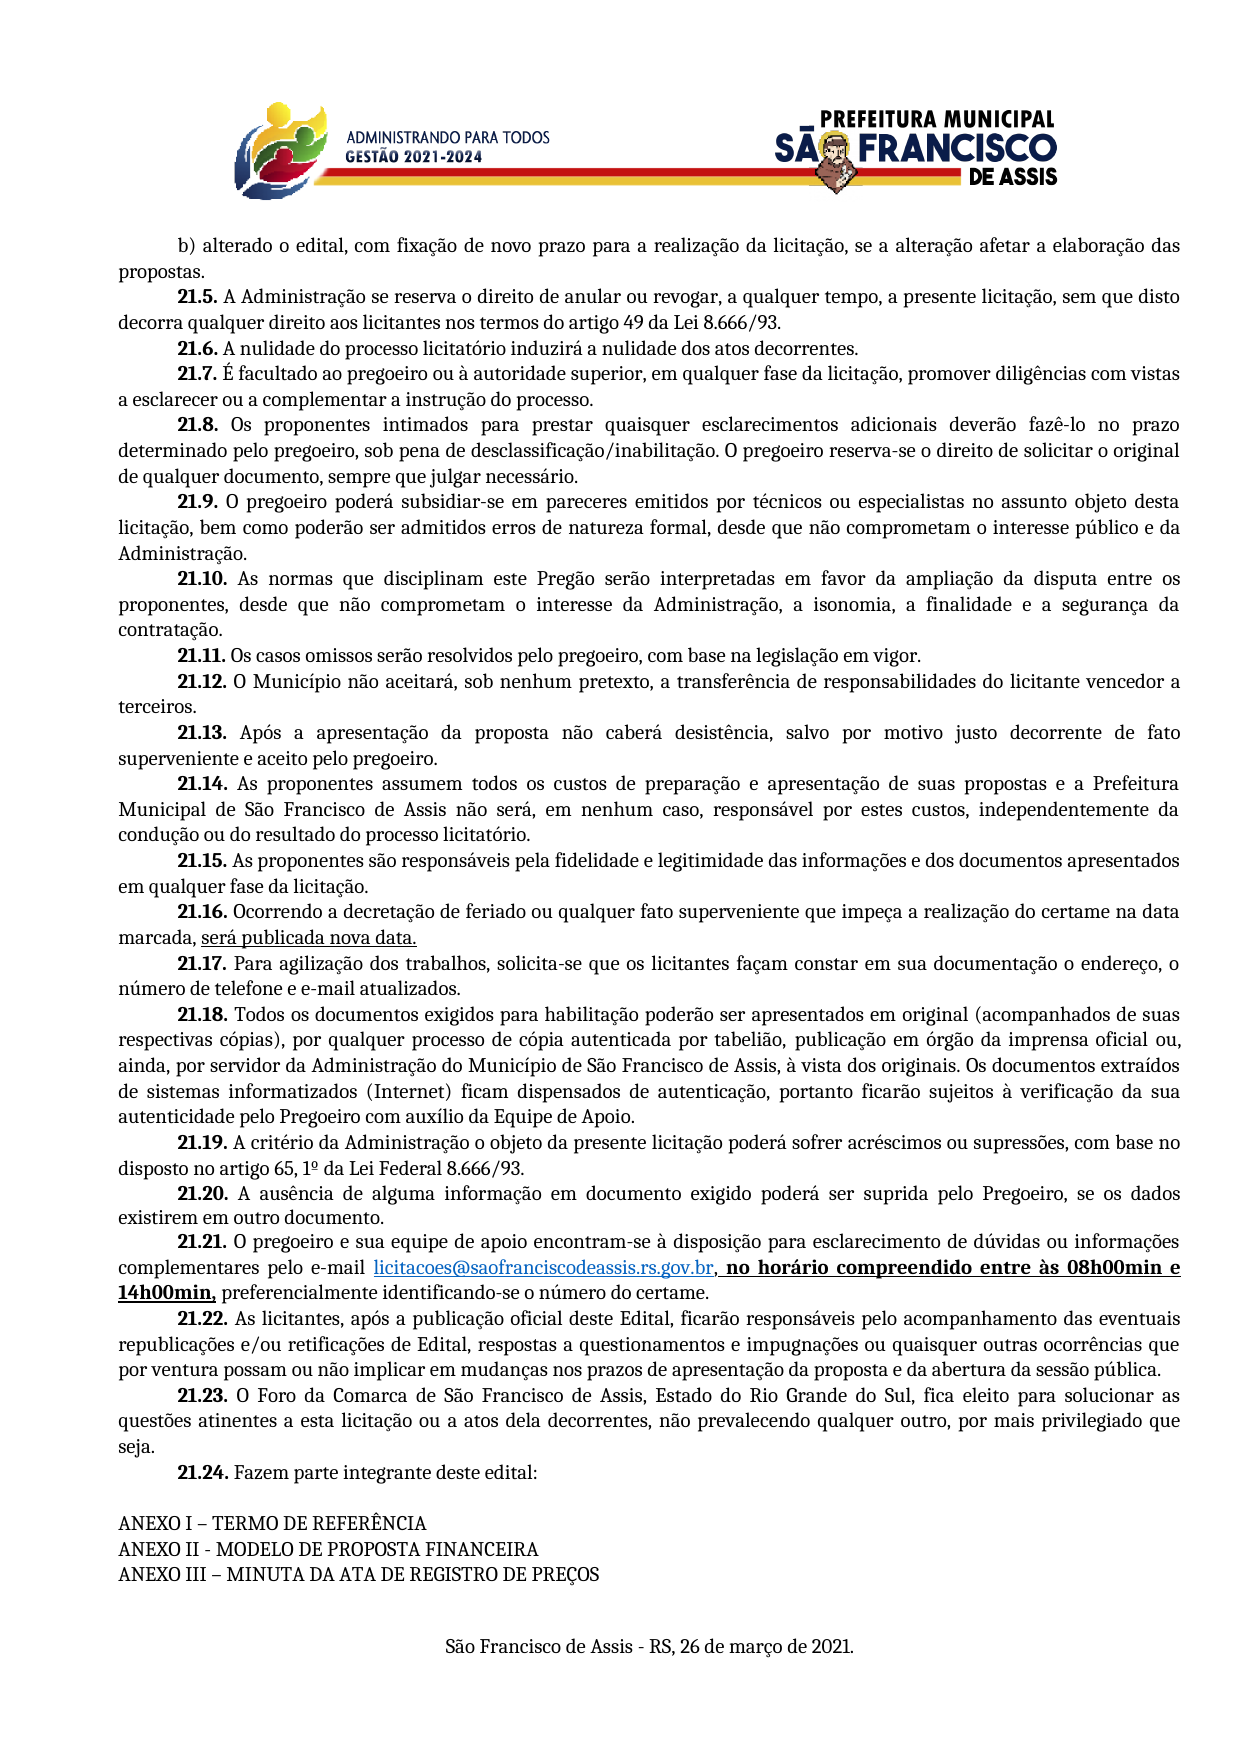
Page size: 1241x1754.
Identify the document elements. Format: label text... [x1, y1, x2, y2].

text 21.21. O pregoeiro e sua equipe de apoio encontram-se à disposição para esclarecimento de dúvidas ou informações complementares pelo e-mail licitacoes@saofranciscodeassis.rs.gov.br, no horário compreendido entre às 08h00min e 14h00min, preferencialmente identificando-se o número do certame. [118, 1230, 1181, 1305]
text 21.12. O Município não aceitará, sob nenhum pretexto, a transferência de responsabilidades do licitante vencedor a terceiros. [118, 669, 1181, 719]
text 21.5. A Administração se reserva o direito de anular ou revogar, a qualquer tempo, a presente licitação, sem que disto decorra qualquer direito aos licitantes nos termos do artigo 49 da Lei 8.666/93. [118, 285, 1181, 334]
text ANEXO I – TERMO DE REFERÊNCIA [118, 1512, 1181, 1536]
text 21.13. Após a apresentação da proposta não caberá desistência, salvo por motivo justo decorrente de fato superveniente e aceito pelo pregoeiro. [118, 721, 1181, 770]
text ANEXO III – MINUTA DA ATA DE REGISTRO DE PREÇOS [118, 1563, 1181, 1587]
text 21.23. O Foro da Comarca de São Francisco de Assis, Estado do Rio Grande do Sul, fica eleito para solucionar as questões atinentes a esta licitação ou a atos dela decorrentes, não prevalecendo qualquer outro, por mais privilegiado que seja. [118, 1383, 1181, 1459]
text 21.16. Ocorrendo a decretação de feriado ou qualquer fato superveniente que impeça a realização do certame na data marcada, será publicada nova data. [118, 900, 1181, 949]
text 21.14. As proponentes assumem todos os custos de preparação e apresentação de suas propostas e a Prefeitura Municipal de São Francisco de Assis não será, em nenhum caso, responsável por estes custos, independentemente da condução ou do resultado do processo licitatório. [118, 772, 1181, 847]
text 21.8. Os proponentes intimados para prestar quaisquer esclarecimentos adicionais deverão fazê-lo no prazo determinado pelo pregoeiro, sob pena de desclassificação/inabilitação. O pregoeiro reserva-se o direito de solicitar o original de qualquer documento, sempre que julgar necessário. [118, 413, 1181, 488]
text 21.18. Todos os documentos exigidos para habilitação poderão ser apresentados em original (acompanhados de suas respectivas cópias), por qualquer processo de cópia autenticada por tabelião, publicação em órgão da imprensa oficial ou, ainda, por servidor da Administração do Município de São Francisco de Assis, à vista dos originais. Os documentos extraídos de sistemas informatizados (Internet) ficam dispensados de autenticação, portanto ficarão sujeitos à verificação da sua autenticidade pelo Pregoeiro com auxílio da Equipe de Apoio. [118, 1002, 1181, 1129]
text 21.24. Fazem parte integrante deste edital: [118, 1460, 1181, 1484]
text ANEXO II - MODELO DE PROPOSTA FINANCEIRA [118, 1537, 1181, 1561]
text b) alterado o edital, com fixação de novo prazo para a realização da licitação, se a alteração afetar a elaboração das propostas. [118, 234, 1181, 283]
text 21.6. A nulidade do processo licitatório induzirá a nulidade dos atos decorrentes. [118, 336, 1181, 360]
text 21.20. A ausência de alguma informação em documento exigido poderá ser suprida pelo Pregoeiro, se os dados existirem em outro documento. [118, 1182, 1181, 1230]
text 21.22. As licitantes, após a publicação oficial deste Edital, ficarão responsáveis pelo acompanhamento das eventuais republicações e/ou retificações de Edital, respostas a questionamentos e impugnações ou quaisquer outras ocorrências que por ventura possam ou não implicar em mudanças nos prazos de apresentação da proposta e da abertura da sessão pública. [118, 1307, 1181, 1382]
text 21.17. Para agilização dos trabalhos, solicita-se que os licitantes façam constar em sua documentação o endereço, o número de telefone e e-mail atualizados. [118, 951, 1181, 1001]
text 21.7. É facultado ao pregoeiro ou à autoridade superior, em qualquer fase da licitação, promover diligências com vistas a esclarecer ou a complementar a instrução do processo. [118, 362, 1181, 411]
text 21.10. As normas que disciplinam este Pregão serão interpretadas em favor da ampliação da disputa entre os proponentes, desde que não comprometam o interesse da Administração, a isonomia, a finalidade e a segurança da contratação. [118, 567, 1181, 642]
text São Francisco de Assis - RS, 26 de março de 2021. [118, 1634, 1181, 1658]
text 21.11. Os casos omissos serão resolvidos pelo pregoeiro, com base na legislação em vigor. [118, 644, 1181, 668]
text 21.9. O pregoeiro poderá subsidiar-se em pareceres emitidos por técnicos ou especialistas no assunto objeto desta licitação, bem como poderão ser admitidos erros de natureza formal, desde que não comprometam o interesse público e da Administração. [118, 490, 1181, 565]
text 21.15. As proponentes são responsáveis pela fidelidade e legitimidade das informações e dos documentos apresentados em qualquer fase da licitação. [118, 849, 1181, 898]
text 21.19. A critério da Administração o objeto da presente licitação poderá sofrer acréscimos ou supressões, com base no disposto no artigo 65, 1º da Lei Federal 8.666/93. [118, 1131, 1181, 1180]
